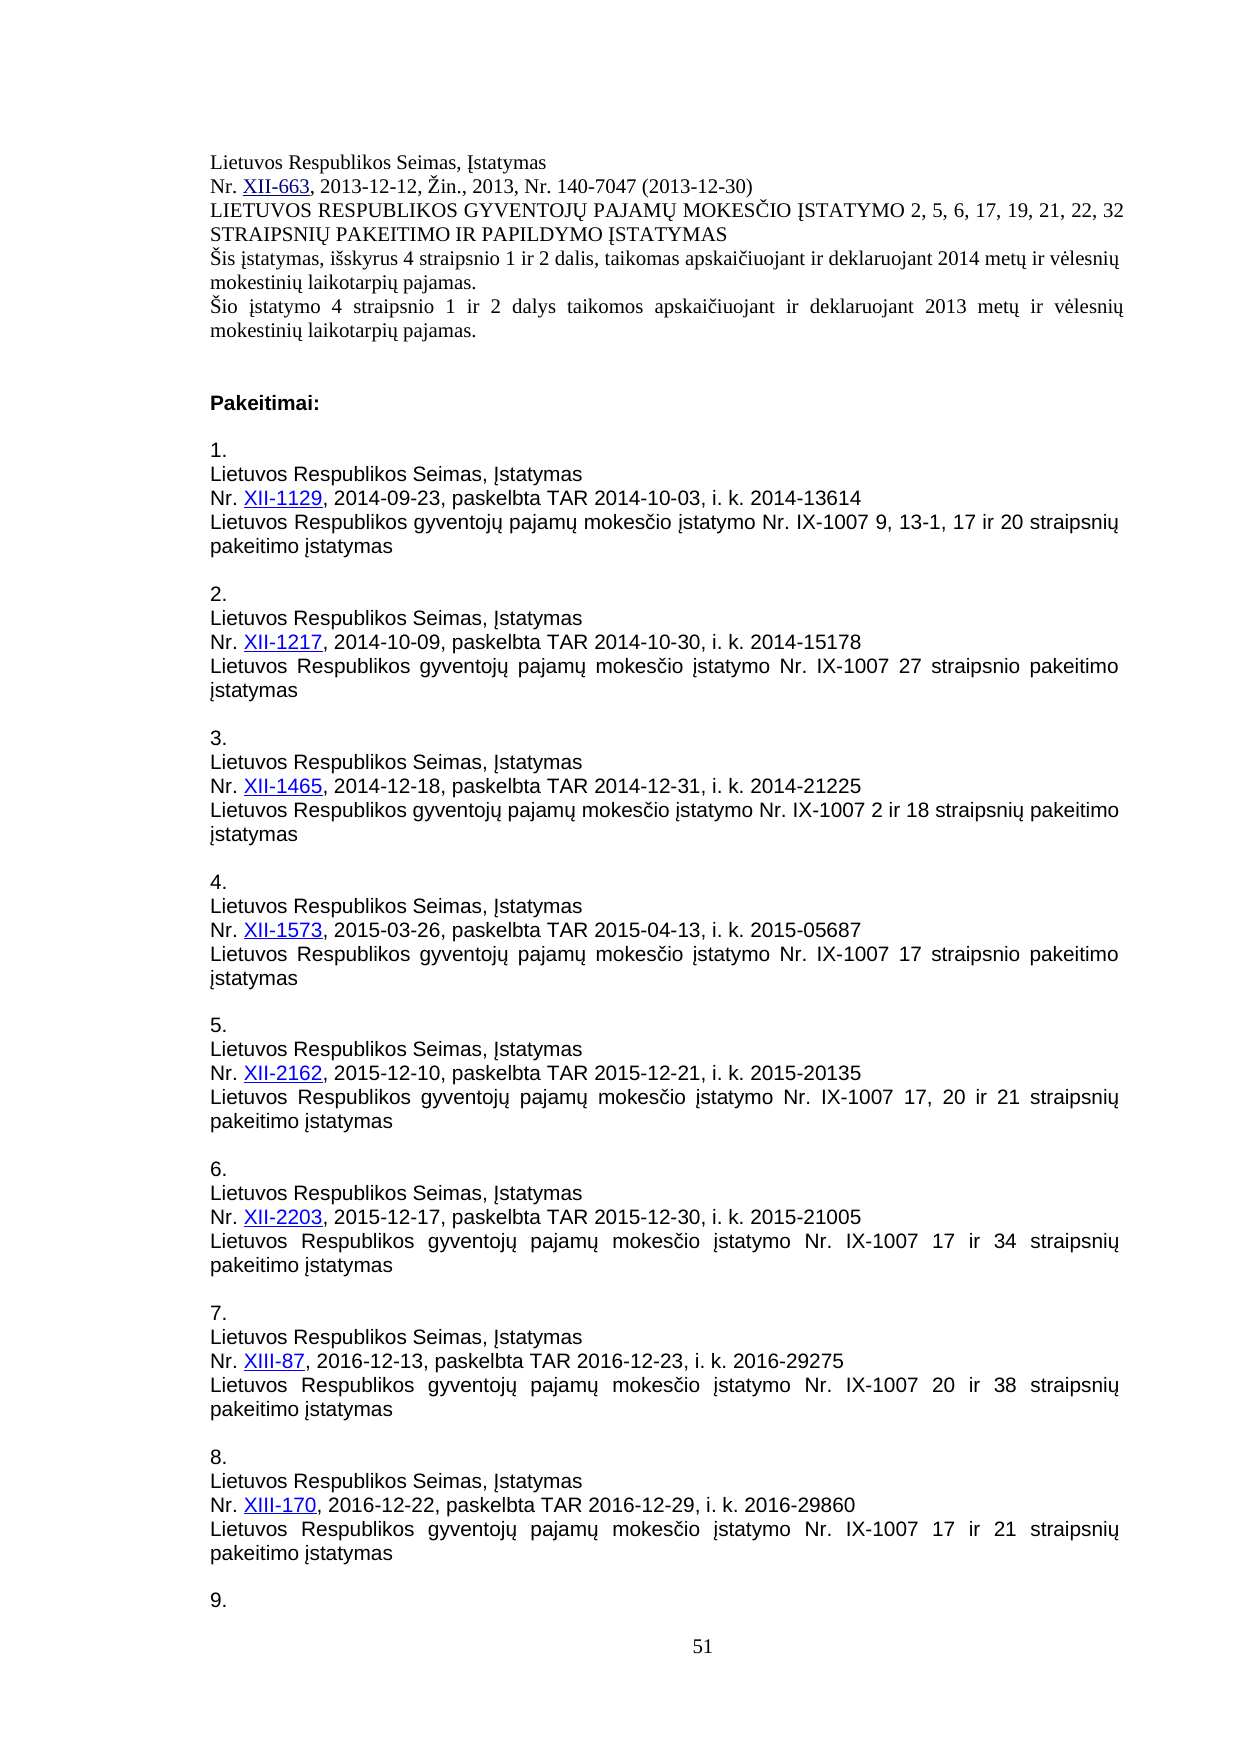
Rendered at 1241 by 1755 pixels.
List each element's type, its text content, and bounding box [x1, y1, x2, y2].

text Lietuvos Respublikos gyventojų pajamų mokesčio įstatymo Nr. IX-1007 17 ir 21 straipsnių pakeitimo įstatymas [210, 1516, 1120, 1564]
text Lietuvos Respublikos Seimas, Įstatymas [210, 893, 1120, 917]
text Nr. XII-2203, 2015-12-17, paskelbta TAR 2015-12-30, i. k. 2015-21005 [210, 1205, 1120, 1229]
text Lietuvos Respublikos Seimas, Įstatymas [210, 1325, 1120, 1349]
text LIETUVOS RESPUBLIKOS GYVENTOJŲ PAJAMŲ MOKESČIO ĮSTATYMO 2, 5, 6, 17, 19, 21, 22, 32 STRAIPSNIŲ PAKEITIMO IR PAPILDYMO ĮSTATYMAS [210, 198, 1126, 246]
text Lietuvos Respublikos gyventojų pajamų mokesčio įstatymo Nr. IX-1007 20 ir 38 straipsnių pakeitimo įstatymas [210, 1373, 1120, 1421]
text 2. [210, 582, 1120, 606]
text Lietuvos Respublikos Seimas, Įstatymas [210, 750, 1120, 774]
text Lietuvos Respublikos gyventojų pajamų mokesčio įstatymo Nr. IX-1007 9, 13-1, 17 ir 20 straipsnių pakeitimo įstatymas [210, 510, 1120, 558]
text Lietuvos Respublikos Seimas, Įstatymas [210, 1181, 1120, 1205]
text Nr. XII-663, 2013-12-12, Žin., 2013, Nr. 140-7047 (2013-12-30) [210, 174, 1126, 198]
text Nr. XII-1573, 2015-03-26, paskelbta TAR 2015-04-13, i. k. 2015-05687 [210, 917, 1120, 941]
text Lietuvos Respublikos Seimas, Įstatymas [210, 606, 1120, 630]
text Nr. XIII-87, 2016-12-13, paskelbta TAR 2016-12-23, i. k. 2016-29275 [210, 1349, 1120, 1373]
text Šis įstatymas, išskyrus 4 straipsnio 1 ir 2 dalis, taikomas apskaičiuojant ir deklaruojant 2014 metų ir vėlesnių mokestinių laikotarpių pajamas. [210, 246, 1120, 294]
text Lietuvos Respublikos Seimas, Įstatymas [210, 1037, 1120, 1061]
text Lietuvos Respublikos Seimas, Įstatymas [210, 462, 1120, 486]
text 8. [210, 1444, 1120, 1468]
text Lietuvos Respublikos gyventojų pajamų mokesčio įstatymo Nr. IX-1007 27 straipsnio pakeitimo įstatymas [210, 654, 1120, 702]
text Nr. XII-2162, 2015-12-10, paskelbta TAR 2015-12-21, i. k. 2015-20135 [210, 1061, 1120, 1085]
text Lietuvos Respublikos gyventojų pajamų mokesčio įstatymo Nr. IX-1007 17, 20 ir 21 straipsnių pakeitimo įstatymas [210, 1085, 1120, 1133]
text Pakeitimai: [210, 390, 1120, 414]
text 4. [210, 869, 1120, 893]
text Nr. XII-1217, 2014-10-09, paskelbta TAR 2014-10-30, i. k. 2014-15178 [210, 630, 1120, 654]
text Nr. XII-1129, 2014-09-23, paskelbta TAR 2014-10-03, i. k. 2014-13614 [210, 486, 1120, 510]
text 1. [210, 438, 1120, 462]
text Šio įstatymo 4 straipsnio 1 ir 2 dalys taikomos apskaičiuojant ir deklaruojant 2013 metų ir vėlesnių mokestinių laikotarpių pajamas. [210, 294, 1126, 342]
text 9. [210, 1588, 1120, 1612]
text 6. [210, 1157, 1120, 1181]
text 5. [210, 1013, 1120, 1037]
text Lietuvos Respublikos gyventojų pajamų mokesčio įstatymo Nr. IX-1007 17 straipsnio pakeitimo įstatymas [210, 941, 1120, 989]
text Nr. XIII-170, 2016-12-22, paskelbta TAR 2016-12-29, i. k. 2016-29860 [210, 1492, 1120, 1516]
text Nr. XII-1465, 2014-12-18, paskelbta TAR 2014-12-31, i. k. 2014-21225 [210, 774, 1120, 798]
text 7. [210, 1301, 1120, 1325]
text Lietuvos Respublikos gyventojų pajamų mokesčio įstatymo Nr. IX-1007 17 ir 34 straipsnių pakeitimo įstatymas [210, 1229, 1120, 1277]
text 3. [210, 726, 1120, 750]
text Lietuvos Respublikos Seimas, Įstatymas [210, 1468, 1120, 1492]
text Lietuvos Respublikos Seimas, Įstatymas [210, 150, 1126, 174]
text Lietuvos Respublikos gyventojų pajamų mokesčio įstatymo Nr. IX-1007 2 ir 18 straipsnių pakeitimo įstatymas [210, 798, 1120, 846]
